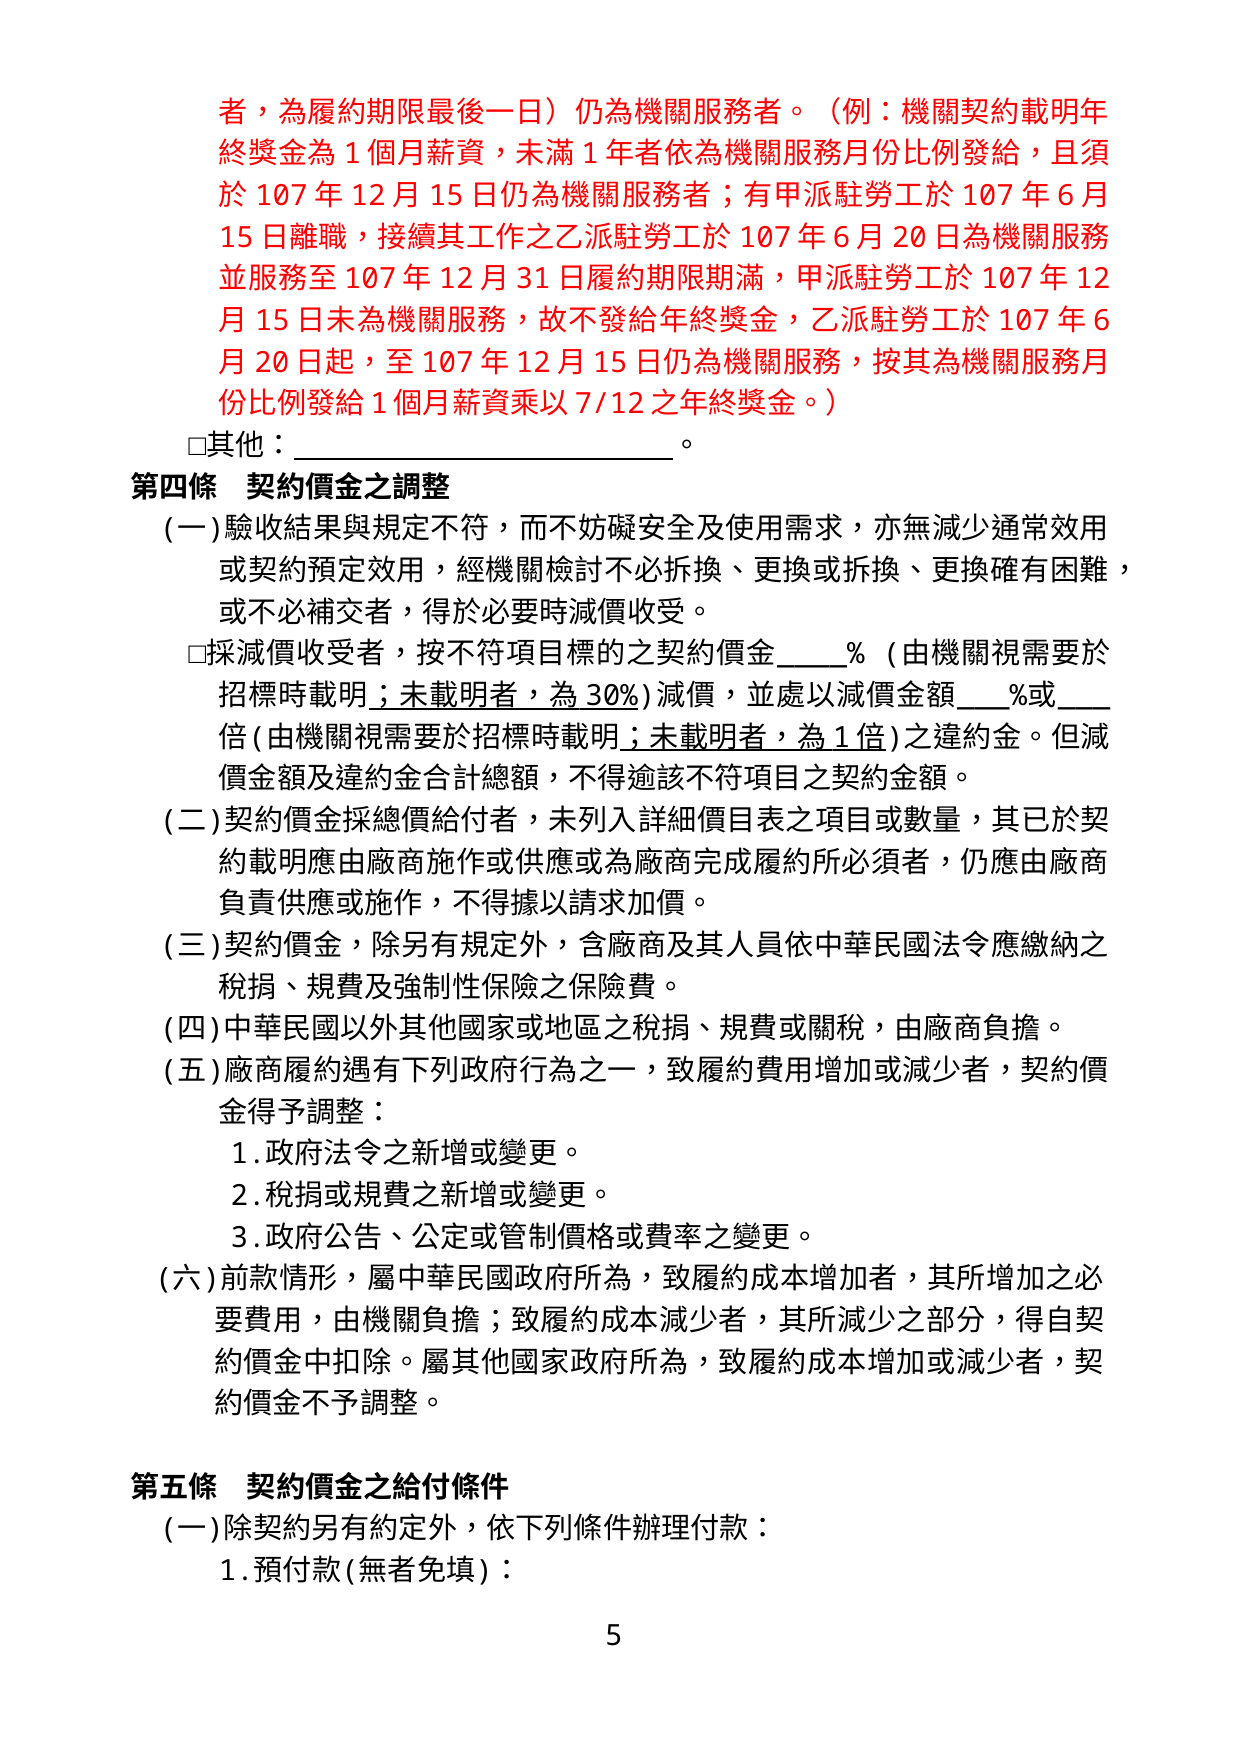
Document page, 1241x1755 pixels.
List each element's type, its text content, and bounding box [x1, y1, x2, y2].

text (一)除契約另有約定外，依下列條件辦理付款： [159, 1505, 1110, 1547]
text (三)契約價金，除另有規定外，含廠商及其人員依中華民國法令應繳納之稅捐、規費及強制性保險之保險費。 [159, 922, 1110, 1005]
text 3.政府公告、公定或管制價格或費率之變更。 [230, 1214, 1104, 1255]
text (五)廠商履約遇有下列政府行為之一，致履約費用增加或減少者，契約價金得予調整： [159, 1047, 1110, 1130]
text 1.預付款(無者免填)： [218, 1547, 1110, 1589]
text 者，為履約期限最後一日）仍為機關服務者。（例：機關契約載明年終獎金為1個月薪資，未滿1年者依為機關服務月份比例發給，且須於107年12月15日仍為機關服務者；有甲派駐勞工於107年6月15日離職，接續其工作之乙派駐勞工於107年6月20日為機關服務並服務至107年12月31日履約期限期滿，甲派駐勞工於107年12月15日未為機關服務，故不發給年終獎金，乙派駐勞工於107年6月20日起，至107年12月15日仍為機關服務，按其為機關服務月份比例發給1個月薪資乘以7/12之年終獎金。） [189, 89, 1110, 422]
text (四)中華民國以外其他國家或地區之稅捐、規費或關稅，由廠商負擔。 [159, 1005, 1110, 1047]
text 2.稅捐或規費之新增或變更。 [230, 1172, 1104, 1214]
text (二)契約價金採總價給付者，未列入詳細價目表之項目或數量，其已於契約載明應由廠商施作或供應或為廠商完成履約所必須者，仍應由廠商負責供應或施作，不得據以請求加價。 [159, 797, 1110, 922]
text 第四條 契約價金之調整 [130, 464, 1110, 505]
text (六)前款情形，屬中華民國政府所為，致履約成本增加者，其所增加之必要費用，由機關負擔；致履約成本減少者，其所減少之部分，得自契約價金中扣除。屬其他國家政府所為，致履約成本增加或減少者，契約價金不予調整。 [155, 1255, 1104, 1422]
text □採減價收受者，按不符項目標的之契約價金____% (由機關視需要於招標時載明；未載明者，為30%)減價，並處以減價金額___%或___倍(由機關視需要於招標時載明；未載明者，為1倍)之違約金。但減價金額及違約金合計總額，不得逾該不符項目之契約金額。 [188, 630, 1110, 797]
text □其他： 。 [188, 422, 1110, 464]
text 第五條 契約價金之給付條件 [130, 1464, 1110, 1505]
text (一)驗收結果與規定不符，而不妨礙安全及使用需求，亦無減少通常效用或契約預定效用，經機關檢討不必拆換、更換或拆換、更換確有困難，或不必補交者，得於必要時減價收受。 [159, 505, 1110, 630]
text 1.政府法令之新增或變更。 [230, 1130, 1104, 1172]
